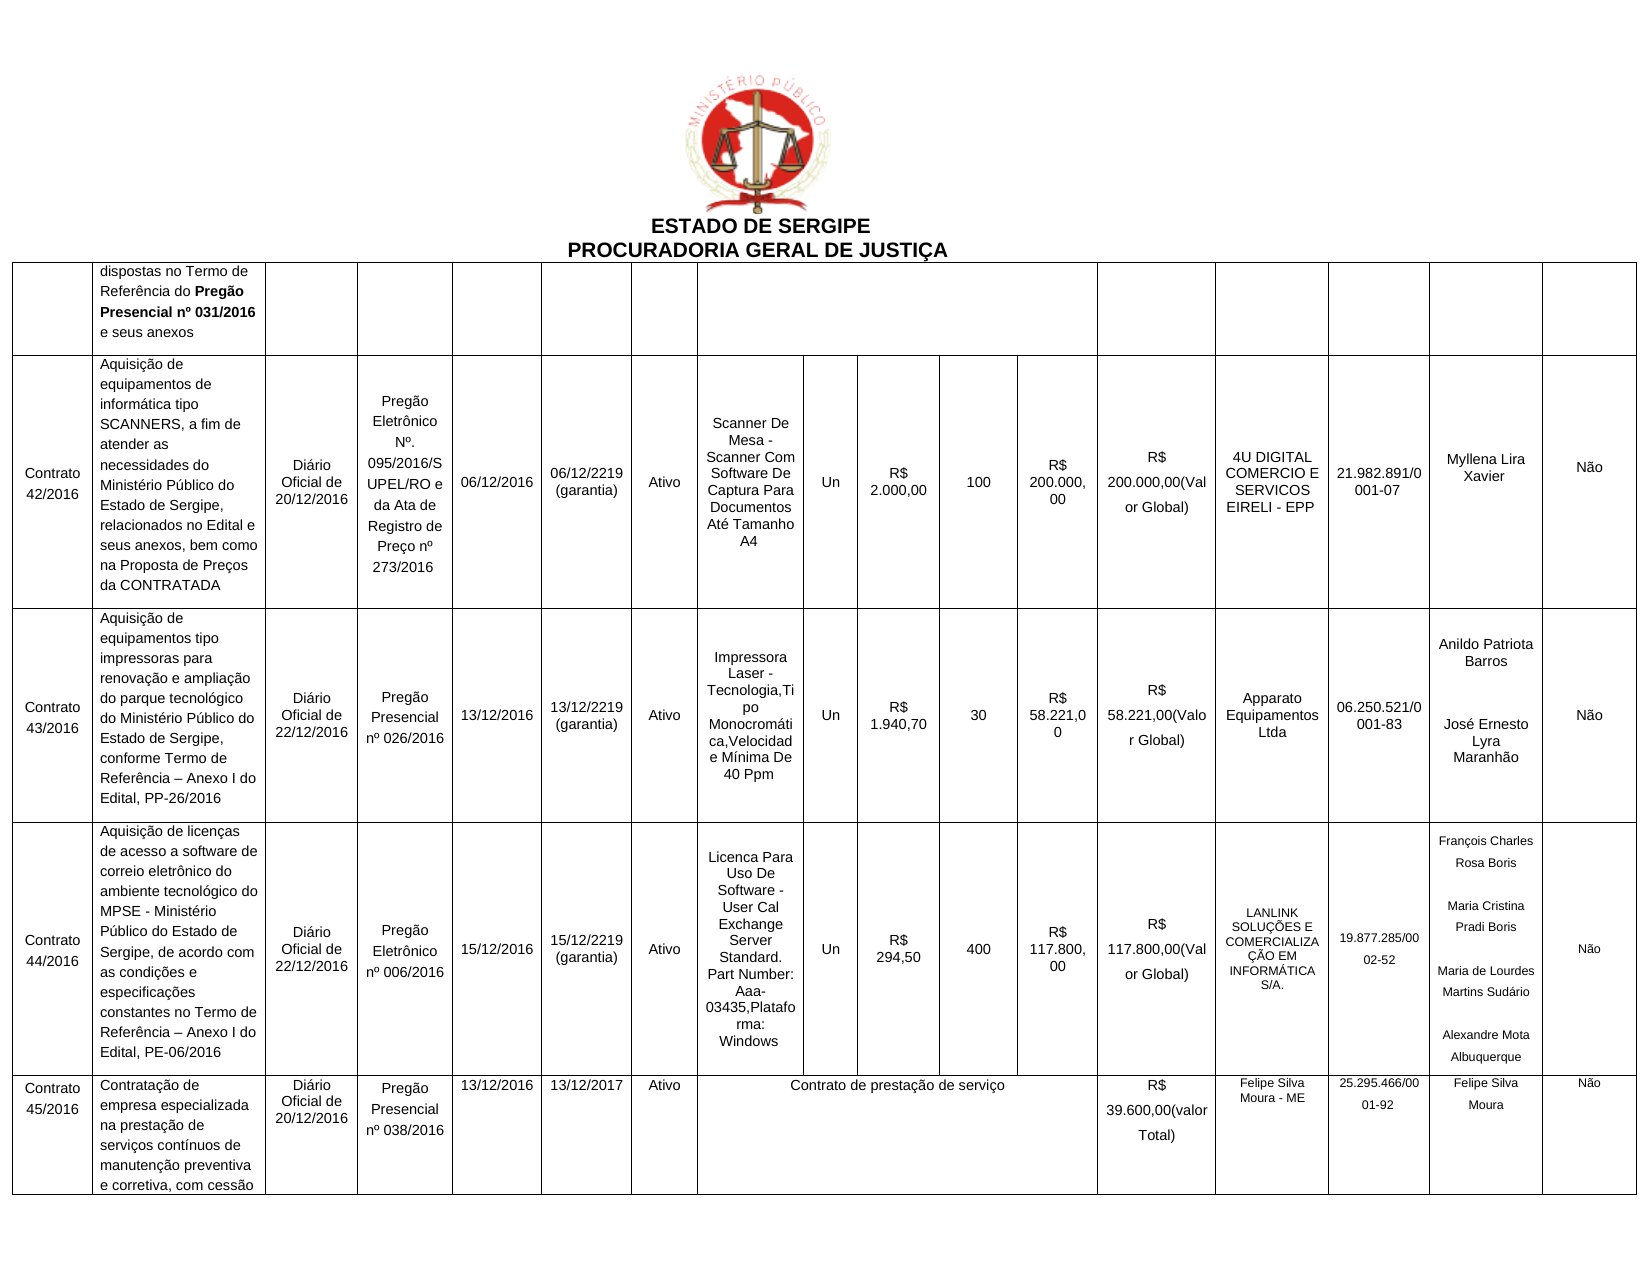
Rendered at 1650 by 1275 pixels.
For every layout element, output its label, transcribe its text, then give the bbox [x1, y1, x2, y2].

table_cell Contrato 44/2016 [13, 823, 92, 1075]
table_cell Contrato 43/2016 [13, 609, 92, 822]
table_cell R$ 294,50 [858, 823, 939, 1075]
table_cell Myllena Lira Xavier [1430, 356, 1542, 608]
table_cell 400 [940, 823, 1017, 1075]
table_cell 13/12/2016 [453, 1076, 541, 1193]
table_cell Aquisição de equipamentos de informática tipo SCANNERS, a fim de atender as necessidades do Ministério Público do Estado de Sergipe, relacionados no Edital e seus anexos, bem como na Proposta de Preços da CONTRATADA [93, 356, 265, 608]
table_cell Impressora Laser - Tecnologia,Tipo Monocromática,Velocidade Mínima De 40 Ppm [698, 609, 803, 822]
table_cell [1430, 263, 1542, 355]
table_cell 15/12/2219 (garantia) [542, 823, 631, 1075]
table_cell Contrato 45/2016 [13, 1076, 92, 1193]
table_cell [542, 263, 631, 355]
table_cell [453, 263, 541, 355]
table_cell 06.250.521/0001-83 [1329, 609, 1429, 822]
table_cell [1329, 263, 1429, 355]
table_cell Não [1543, 823, 1636, 1075]
table_cell R$ 58.221,00(Valor Global) [1098, 609, 1215, 822]
table_cell 13/12/2017 [542, 1076, 631, 1193]
table_cell Não [1543, 609, 1636, 822]
table_cell 21.982.891/0001-07 [1329, 356, 1429, 608]
table_cell R$ 200.000,00 [1018, 356, 1097, 608]
table_cell [13, 263, 92, 355]
table_cell Aquisição de licenças de acesso a software de correio eletrônico do ambiente tecnológico do MPSE - Ministério Público do Estado de Sergipe, de acordo com as condições e especificações constantes no Termo de Referência – Anexo I do Edital, PE-06/2016 [93, 823, 265, 1075]
table_cell Ativo [632, 1076, 697, 1193]
table_cell R$ 2.000,00 [858, 356, 939, 608]
table_cell Un [804, 823, 857, 1075]
table_cell Pregão Eletrônico nº 006/2016 [358, 823, 452, 1075]
table_cell Não [1543, 356, 1636, 608]
table_cell Felipe Silva Moura [1430, 1076, 1542, 1193]
table_cell R$ 1.940,70 [858, 609, 939, 822]
table_cell Felipe Silva Moura - ME [1216, 1076, 1328, 1193]
table_cell R$ 200.000,00(Valor Global) [1098, 356, 1215, 608]
table_cell 15/12/2016 [453, 823, 541, 1075]
table_cell Diário Oficial de 22/12/2016 [266, 823, 357, 1075]
table_cell 06/12/2016 [453, 356, 541, 608]
table_cell [1216, 263, 1328, 355]
table_cell 25.295.466/0001-92 [1329, 1076, 1429, 1193]
table_cell Contrato de prestação de serviço [698, 1076, 1097, 1193]
table_cell R$ 117.800,00(Valor Global) [1098, 823, 1215, 1075]
table_cell Pregão Eletrônico Nº. 095/2016/SUPEL/RO e da Ata de Registro de Preço nº 273/2016 [358, 356, 452, 608]
table_cell 06/12/2219 (garantia) [542, 356, 631, 608]
table_cell Un [804, 356, 857, 608]
table_cell Apparato Equipamentos Ltda [1216, 609, 1328, 822]
table_cell dispostas no Termo de Referência do Pregão Presencial nº 031/2016 e seus anexos [93, 263, 265, 355]
table_cell Contratação de empresa especializada na prestação de serviços contínuos de manutenção preventiva e corretiva, com cessão [93, 1076, 265, 1193]
table_cell François Charles Rosa Boris Maria Cristina Pradi Boris Maria de Lourdes Martins Sudário Alexandre Mota Albuquerque [1430, 823, 1542, 1075]
table_cell Ativo [632, 609, 697, 822]
table_cell Ativo [632, 356, 697, 608]
table_cell 4U DIGITAL COMERCIO E SERVICOS EIRELI - EPP [1216, 356, 1328, 608]
table_cell [266, 263, 357, 355]
table_cell Licenca Para Uso De Software - User Cal Exchange Server Standard. Part Number: Aaa-03435,Plataforma: Windows [698, 823, 803, 1075]
table_cell Diário Oficial de 20/12/2016 [266, 1076, 357, 1193]
table_cell Anildo Patriota Barros José Ernesto Lyra Maranhão [1430, 609, 1542, 822]
table_cell 100 [940, 356, 1017, 608]
table_cell Un [804, 609, 857, 822]
table_cell 19.877.285/0002-52 [1329, 823, 1429, 1075]
table_cell [698, 263, 1097, 355]
table_cell Pregão Presencial nº 038/2016 [358, 1076, 452, 1193]
table_cell [632, 263, 697, 355]
table_cell R$ 39.600,00(valor Total) [1098, 1076, 1215, 1193]
table_cell LANLINK SOLUÇÕES E COMERCIALIZAÇÃO EM INFORMÁTICA S/A. [1216, 823, 1328, 1075]
table_cell Contrato 42/2016 [13, 356, 92, 608]
table_cell Diário Oficial de 22/12/2016 [266, 609, 357, 822]
table_cell 13/12/2219 (garantia) [542, 609, 631, 822]
table_cell 13/12/2016 [453, 609, 541, 822]
table_cell Scanner De Mesa - Scanner Com Software De Captura Para Documentos Até Tamanho A4 [698, 356, 803, 608]
table_cell [1543, 263, 1636, 355]
table_cell R$ 117.800,00 [1018, 823, 1097, 1075]
table_cell [358, 263, 452, 355]
table_cell 30 [940, 609, 1017, 822]
table_cell R$ 58.221,00 [1018, 609, 1097, 822]
table_cell [1098, 263, 1215, 355]
table_cell Não [1543, 1076, 1636, 1193]
table_cell Pregão Presencial nº 026/2016 [358, 609, 452, 822]
table_cell Diário Oficial de 20/12/2016 [266, 356, 357, 608]
table_cell Aquisição de equipamentos tipo impressoras para renovação e ampliação do parque tecnológico do Ministério Público do Estado de Sergipe, conforme Termo de Referência – Anexo I do Edital, PP-26/2016 [93, 609, 265, 822]
table_cell Ativo [632, 823, 697, 1075]
